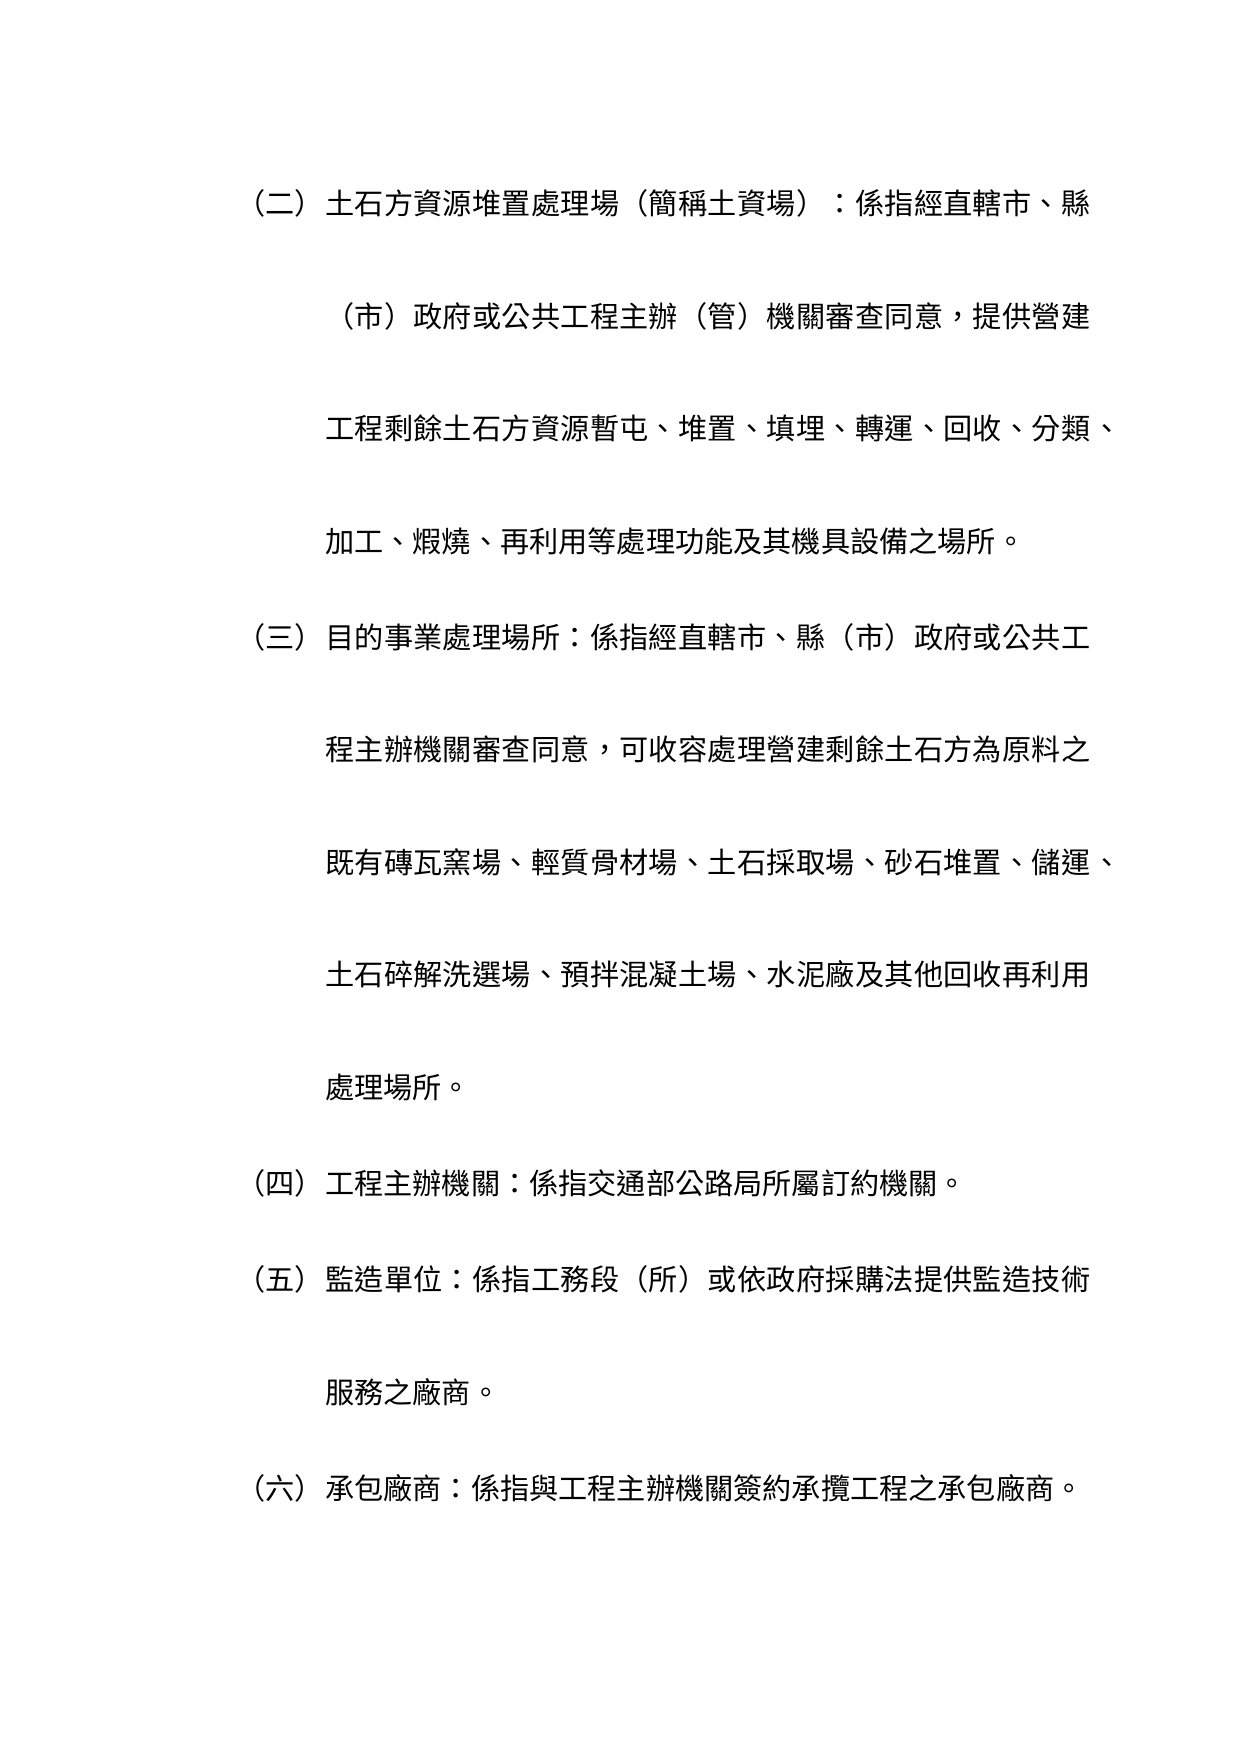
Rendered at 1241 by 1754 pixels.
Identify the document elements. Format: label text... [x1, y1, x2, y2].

list 土石方資源堆置處理場（簡稱土資場）：係指經直轄市、縣（市）政府或公共工程主辦（管）機關審查同意，提供營建工程剩餘土石方資源暫屯、堆置、填埋、轉運、回收、分類、加工、煆燒、再利用等處理功能及其機具設備之場所。 [236, 164, 1092, 577]
list 監造單位：係指工務段（所）或依政府採購法提供監造技術服務之廠商。 [236, 1240, 1092, 1428]
list 工程主辦機關：係指交通部公路局所屬訂約機關。 [236, 1144, 1092, 1219]
list 承包廠商：係指與工程主辦機關簽約承攬工程之承包廠商。 [236, 1449, 1092, 1524]
list 目的事業處理場所：係指經直轄市、縣（市）政府或公共工程主辦機關審查同意，可收容處理營建剩餘土石方為原料之既有磚瓦窯場、輕質骨材場、土石採取場、砂石堆置、儲運、土石碎解洗選場、預拌混凝土場、水泥廠及其他回收再利用處理場所。 [236, 598, 1092, 1123]
